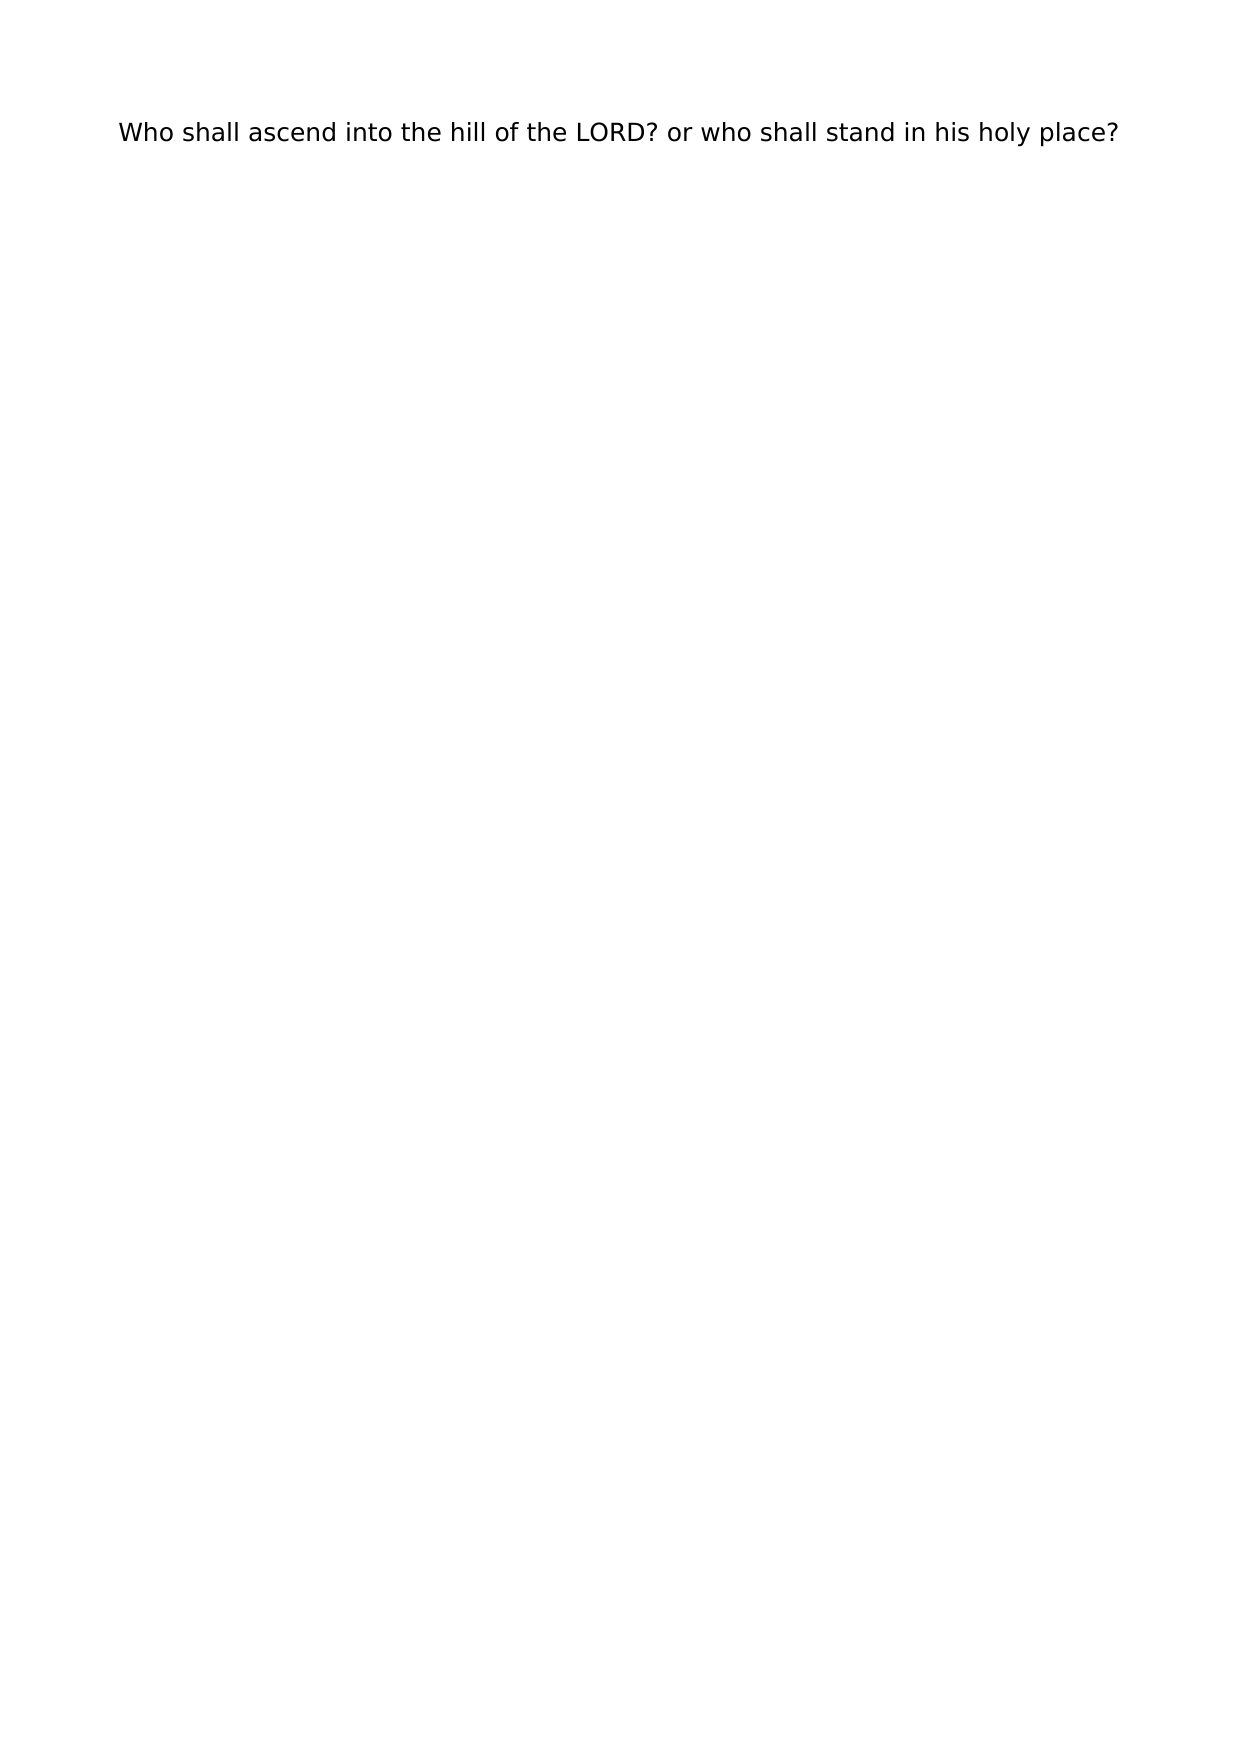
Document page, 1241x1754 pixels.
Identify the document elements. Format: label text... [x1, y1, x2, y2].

text Who shall ascend into the hill of the LORD? or who shall stand in his holy place? [118, 118, 1122, 147]
